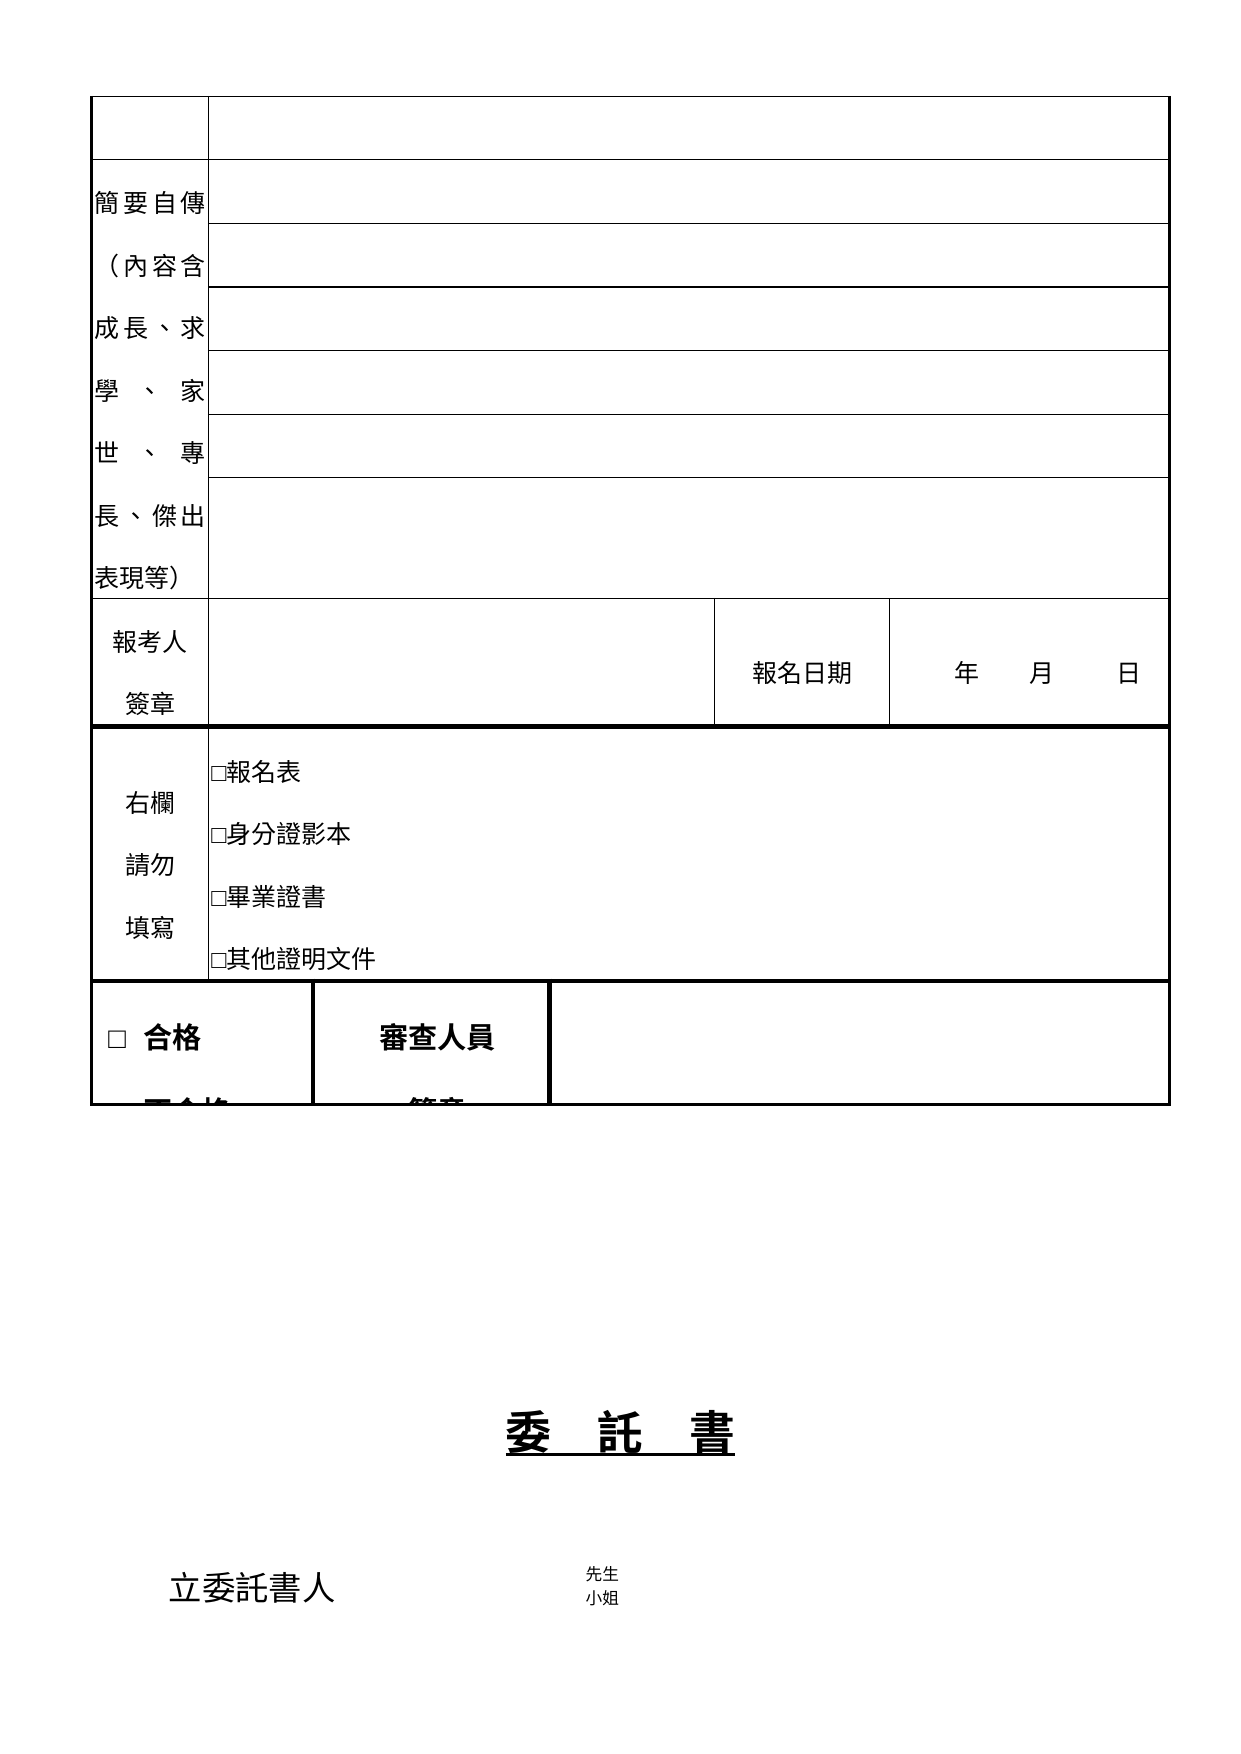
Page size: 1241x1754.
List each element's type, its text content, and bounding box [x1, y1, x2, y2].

table_cell [209, 97, 1168, 159]
table_cell 右欄 請勿 填寫 [93, 729, 208, 978]
table_cell [209, 599, 714, 724]
table_cell 報名日期 [715, 599, 889, 724]
table_cell □報名表 □身分證影本 □畢業證書 □其他證明文件 [209, 729, 1168, 978]
table_cell □ 合格 □ 不合格 [93, 983, 311, 1103]
table_cell [209, 478, 1168, 598]
table_cell 報考人 簽章 [93, 599, 208, 724]
table_cell [552, 983, 1168, 1103]
table_cell [209, 351, 1168, 413]
text 委 託 書 [89, 1356, 1152, 1481]
table_cell [209, 288, 1168, 350]
table_cell 簡要自傳（內容含成長、求學、家世、專長、傑出表現等） [93, 160, 208, 598]
table_cell [93, 97, 208, 159]
text 立委託書人 先生小姐 [89, 1544, 1152, 1606]
table_cell 年 月 日 [890, 599, 1168, 724]
table_cell 審查人員 簽章 [315, 983, 547, 1103]
table_cell [209, 160, 1168, 223]
table_cell [209, 224, 1168, 286]
table_cell [209, 415, 1168, 477]
